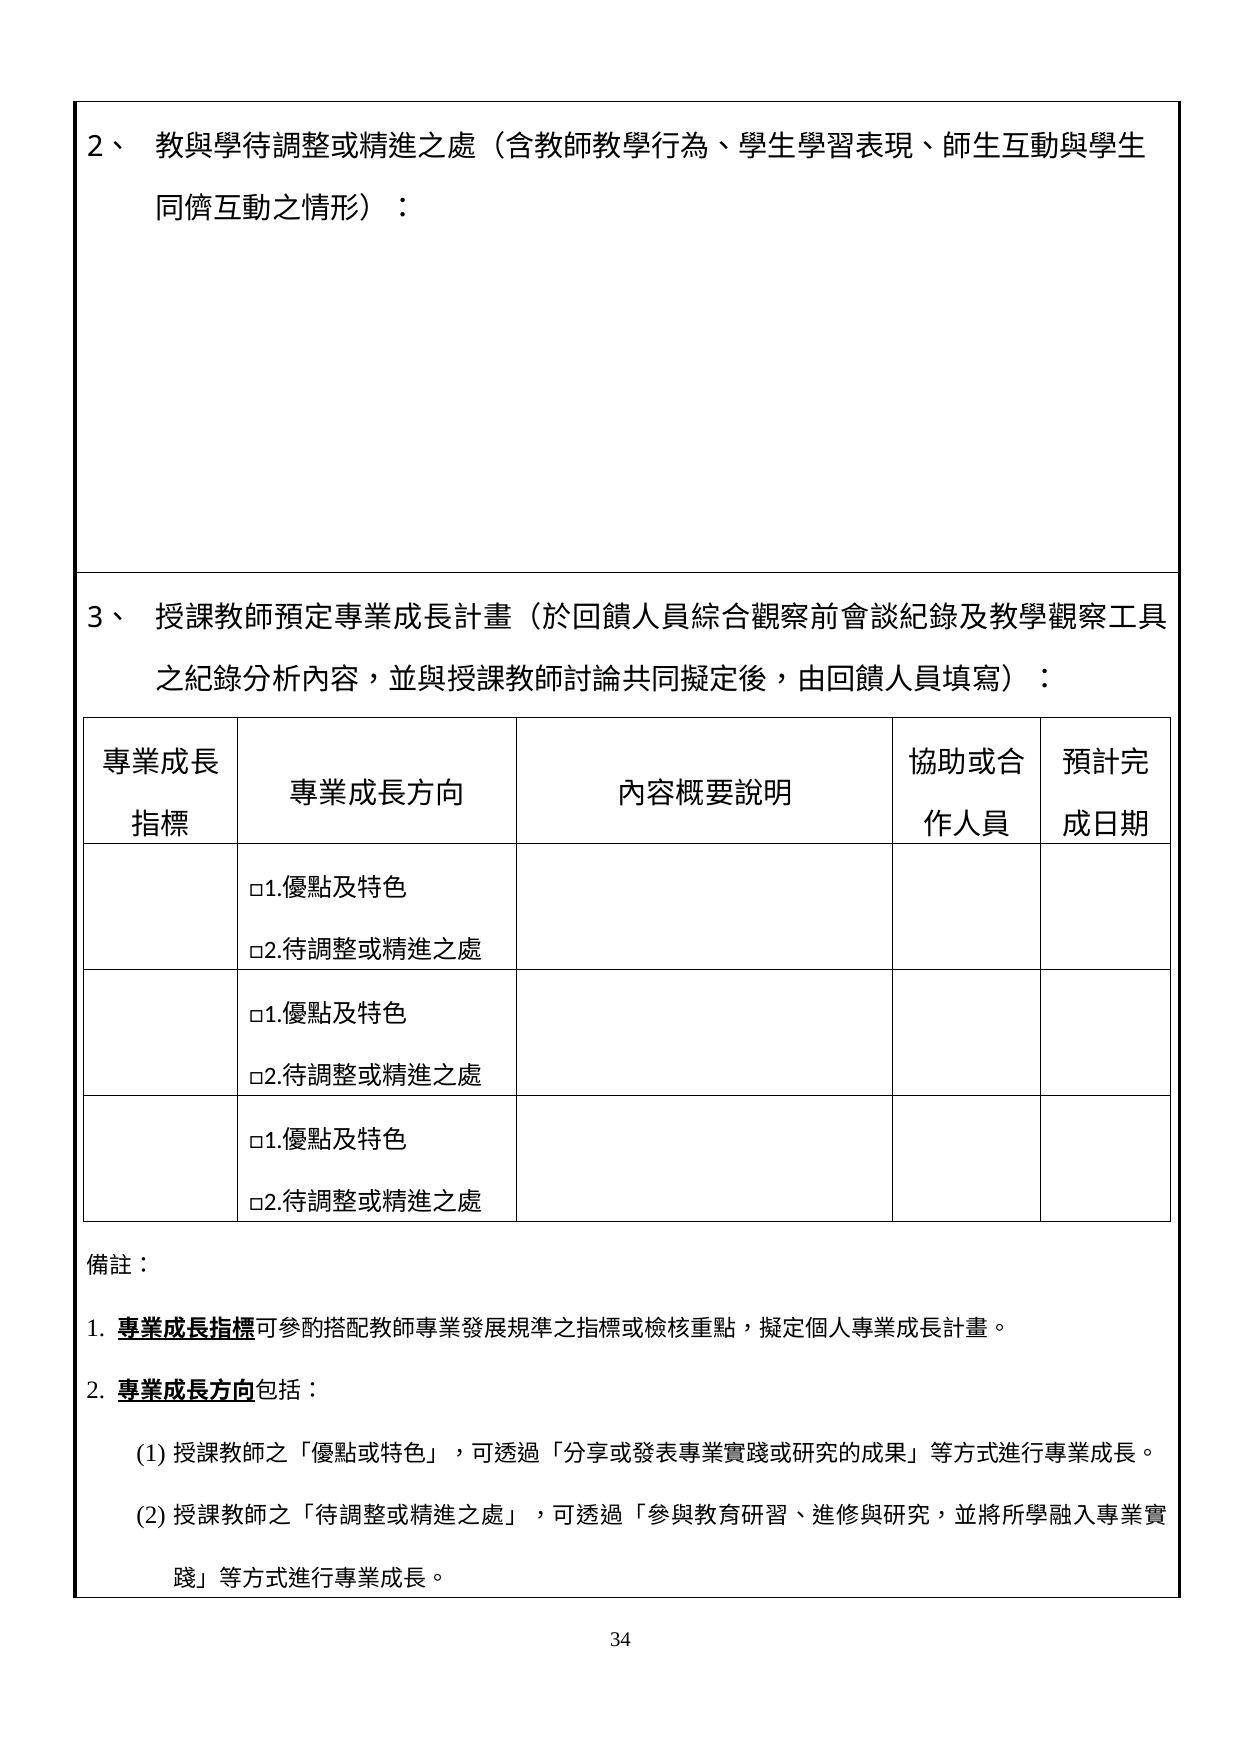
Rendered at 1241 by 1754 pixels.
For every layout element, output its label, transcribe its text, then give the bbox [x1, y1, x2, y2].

table_cell 授課教師預定專業成長計畫（於回饋人員綜合觀察前會談紀錄及教學觀察工具之紀錄分析內容，並與授課教師討論共同擬定後，由回饋人員填寫）： 備註： 專業成長指標可參酌搭配教師專業發展規準之指標或檢核重點，擬定個人專業成長計畫。 專業成長方向包括： 授課教師之「優點或特色」，可透過「分享或發表專業實踐或研究的成果」等方式進行專業成長。 授課教師之「待調整或精進之處」，可透過「參與教育研習、進修與研究，並將所學融入專業實踐」等方式進行專業成長。 內容概要說明請簡述，例如： 優點或特色：於校內外發表分享或示範教學、組織或領導社群研發、辦理推廣活動等。 待調整或精進之處：研讀書籍或數位文獻、諮詢專家教師或學者、參加研習或學習社群、重新試驗教學、進行教學行動研究等。 可依實際需要增列表格。 [77, 573, 1178, 1597]
table_cell [84, 970, 237, 1095]
table_cell [893, 970, 1040, 1095]
table_cell [84, 844, 237, 969]
table_cell [1041, 1096, 1170, 1221]
table_cell [1041, 844, 1170, 969]
table_cell [517, 844, 892, 969]
table_header 專業成長指標 [84, 718, 237, 843]
table_cell [1041, 970, 1170, 1095]
table_header 預計完成日期 [1041, 718, 1170, 843]
table_cell [517, 1096, 892, 1221]
table_cell [84, 1096, 237, 1221]
table_cell [893, 844, 1040, 969]
table_cell [893, 1096, 1040, 1221]
table_header 專業成長方向 [238, 718, 516, 843]
table_cell □1.優點及特色 □2.待調整或精進之處 [238, 1096, 516, 1221]
table_cell □1.優點及特色 □2.待調整或精進之處 [238, 844, 516, 969]
table_header 協助或合作人員 [893, 718, 1040, 843]
table_cell □1.優點及特色 □2.待調整或精進之處 [238, 970, 516, 1095]
table_cell [517, 970, 892, 1095]
table_header 內容概要說明 [517, 718, 892, 843]
table_cell 教與學待調整或精進之處（含教師教學行為、學生學習表現、師生互動與學生同儕互動之情形）： [77, 102, 1178, 572]
